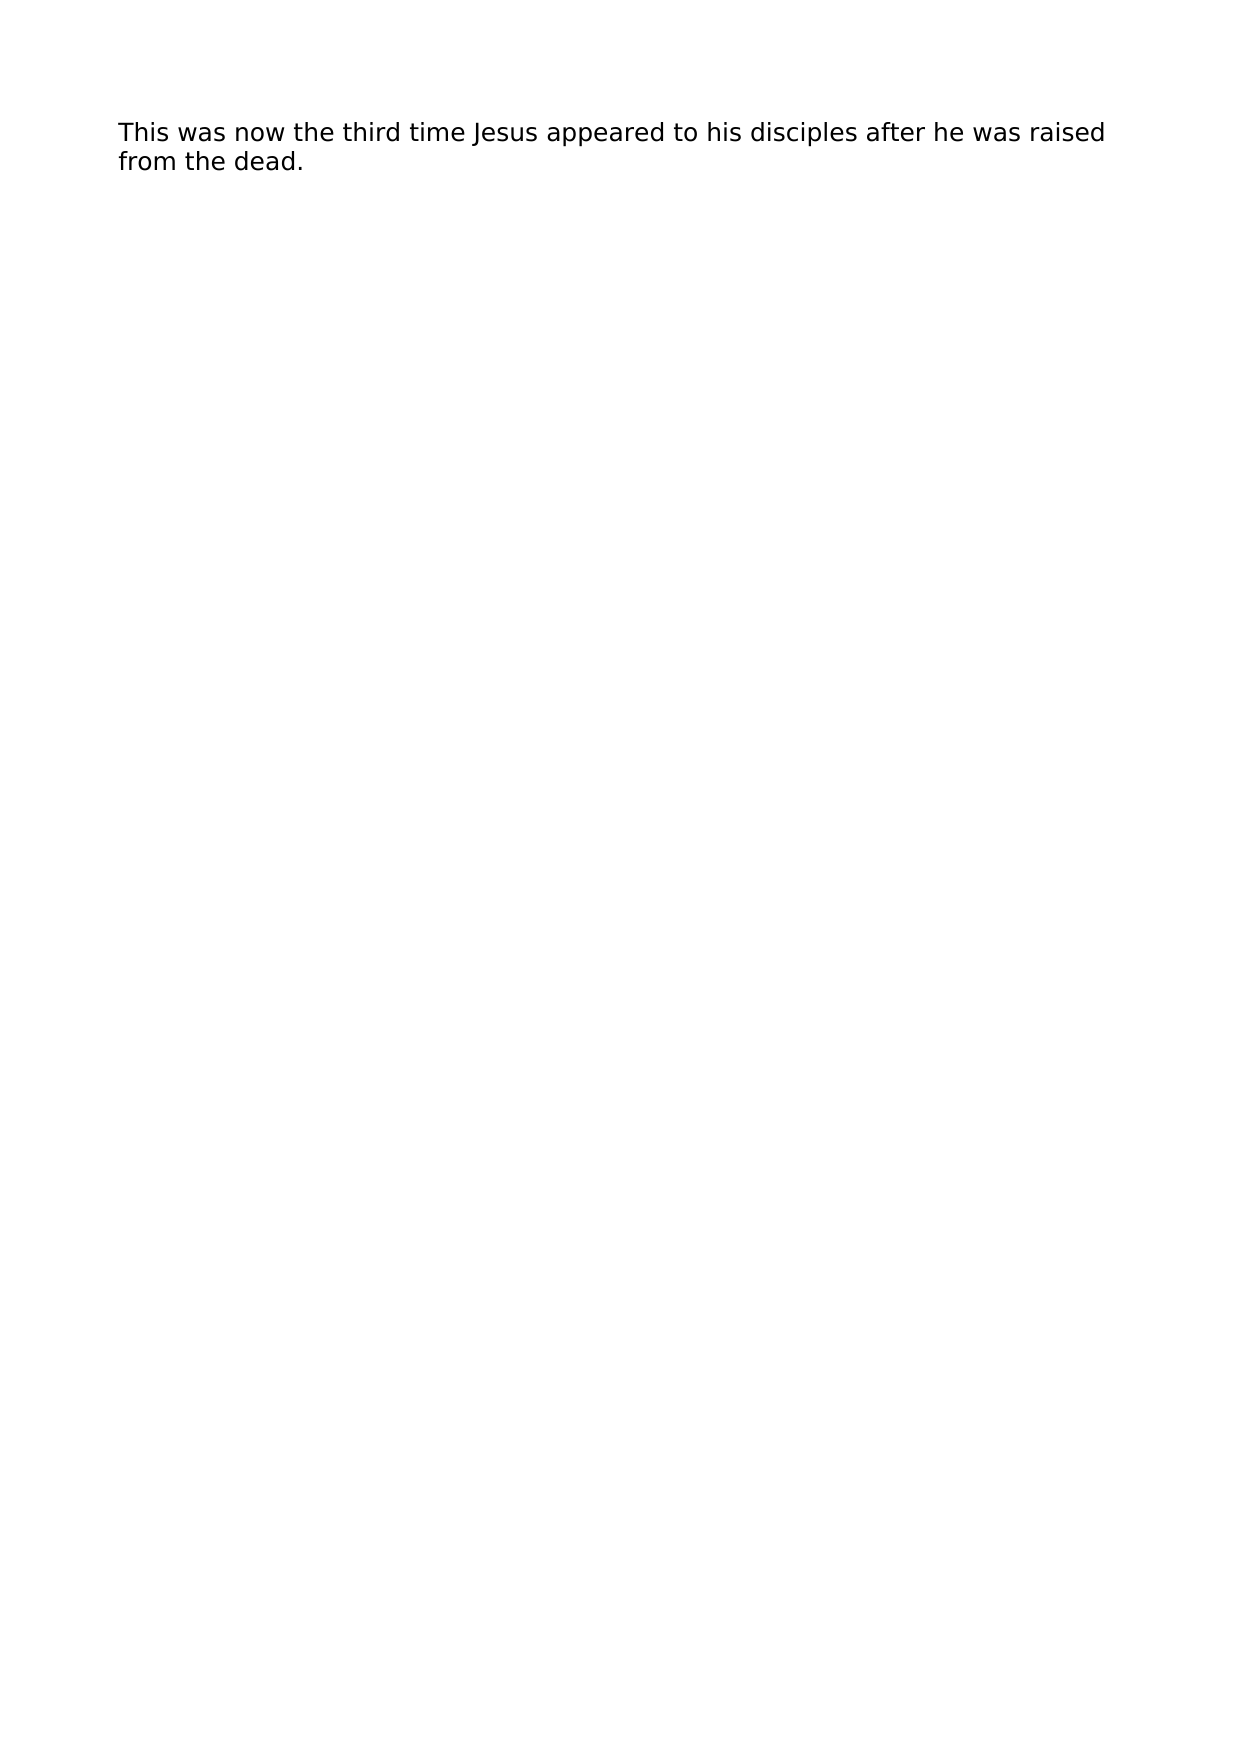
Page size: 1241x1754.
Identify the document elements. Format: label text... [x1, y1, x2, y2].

text This was now the third time Jesus appeared to his disciples after he was raised from the dead. [118, 118, 1122, 176]
